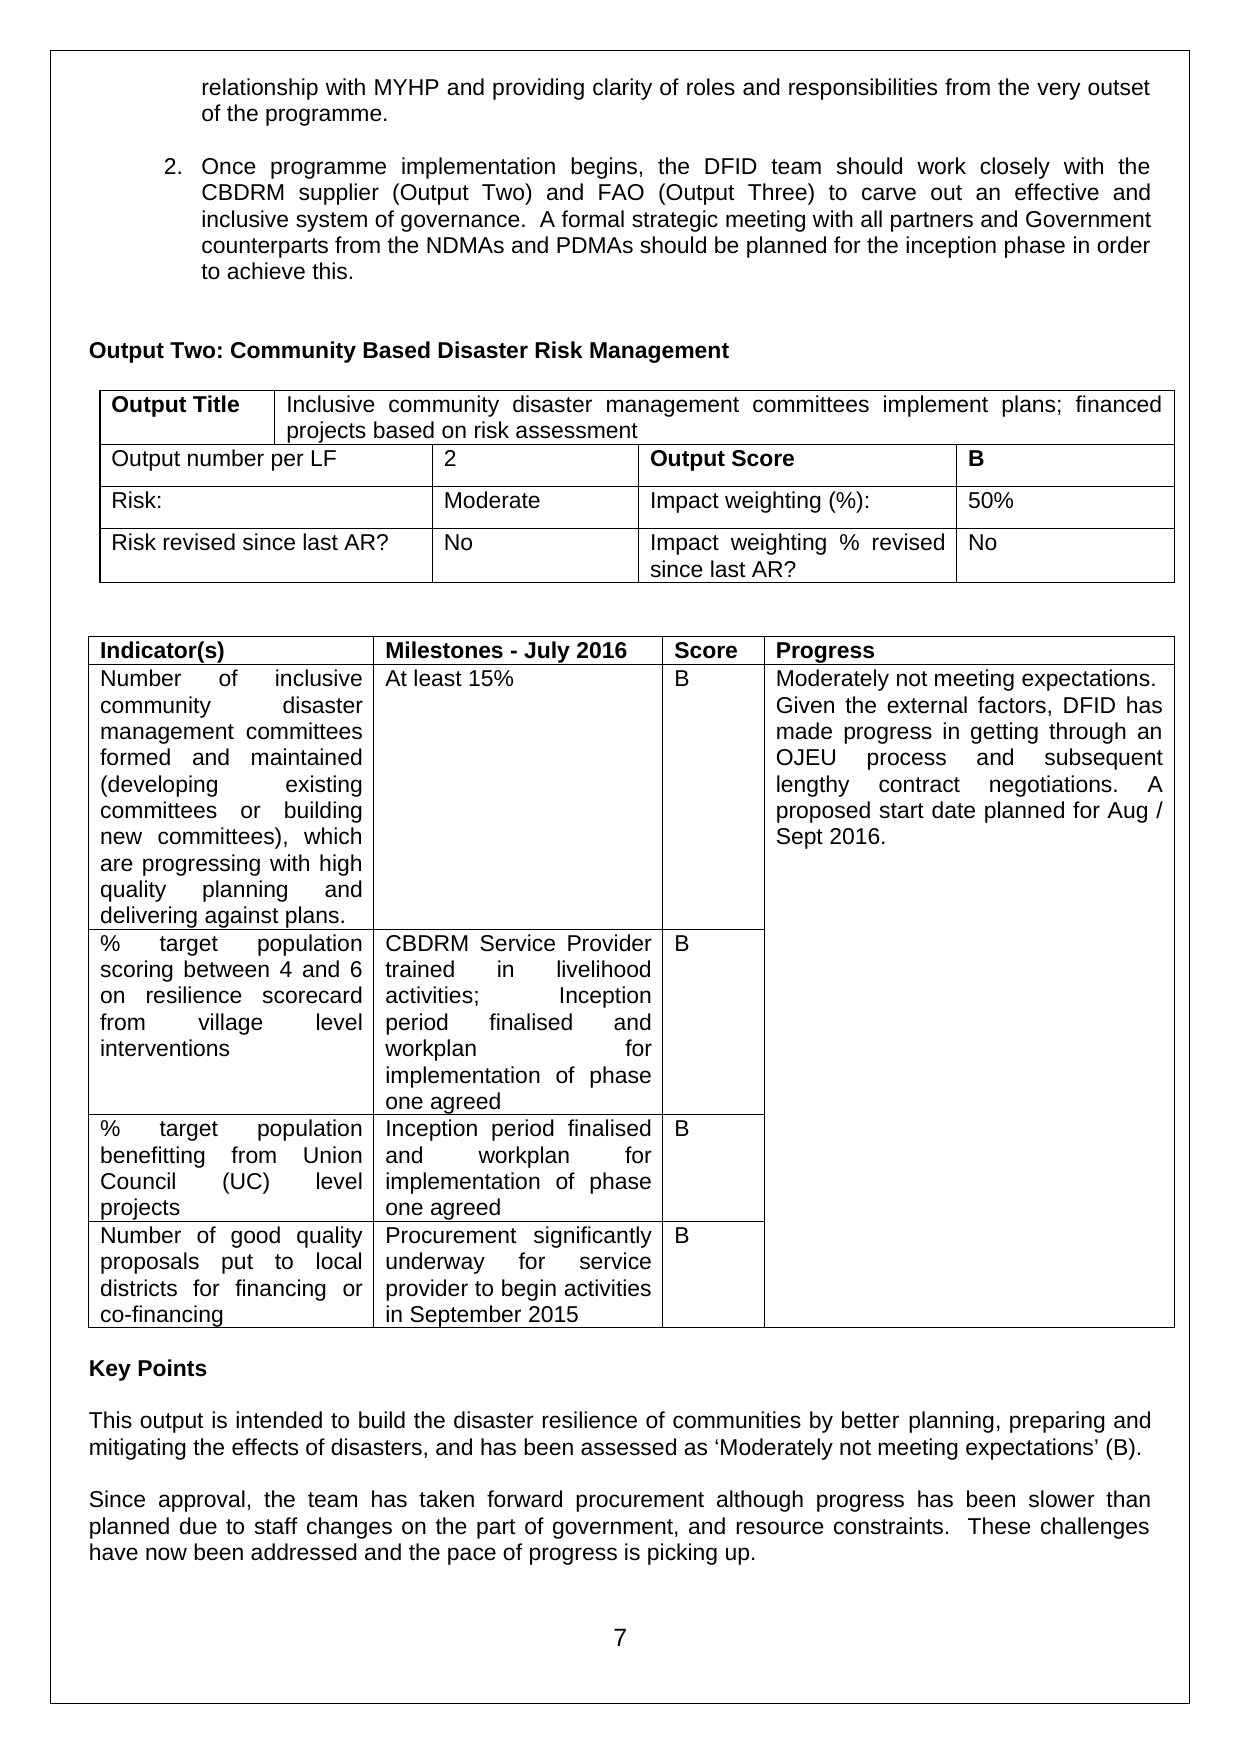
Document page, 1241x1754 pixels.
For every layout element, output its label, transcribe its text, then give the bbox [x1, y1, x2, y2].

table_cell 50% [957, 487, 1174, 528]
table_cell 2 [433, 445, 638, 486]
table_cell Risk: [101, 487, 432, 528]
table_cell Procurement significantly underway for service provider to begin activities in September 2015 [374, 1222, 662, 1327]
table_cell No [957, 529, 1174, 582]
table_cell At least 15% [374, 665, 662, 929]
table_header Output Title [101, 391, 274, 444]
table_header Score [663, 637, 764, 664]
table_header Progress [765, 637, 1174, 664]
table_cell Impact weighting % revised since last AR? [639, 529, 956, 582]
text This output is intended to build the disaster resilience of communities by better planning, preparing and mitigating the effects of disasters, and has been assessed as ‘Moderately not meeting expectations’ (B). [89, 1407, 1152, 1460]
text Since approval, the team has taken forward procurement although progress has been slower than planned due to staff changes on the part of government, and resource constraints. These challenges have now been addressed and the pace of progress is picking up. [89, 1486, 1152, 1565]
table_cell Number of good quality proposals put to local districts for financing or co-financing [89, 1222, 373, 1327]
table_cell Number of inclusive community disaster management committees formed and maintained (developing existing committees or building new committees), which are progressing with high quality planning and delivering against plans. [89, 665, 373, 929]
text Key Points [89, 1354, 1152, 1381]
table_cell No [433, 529, 638, 582]
table_cell % target population scoring between 4 and 6 on resilience scorecard from village level interventions [89, 930, 373, 1114]
table_header Milestones - July 2016 [374, 637, 662, 664]
table_header Indicator(s) [89, 637, 373, 664]
table_cell B [663, 1115, 764, 1221]
list relationship with MYHP and providing clarity of roles and responsibilities from the very outset of the programme. [164, 74, 1152, 127]
table_cell Output number per LF [101, 445, 432, 486]
table_cell Moderate [433, 487, 638, 528]
text Output Two: Community Based Disaster Risk Management [89, 337, 1152, 364]
table_cell Impact weighting (%): [639, 487, 956, 528]
table_cell B [663, 665, 764, 929]
table_cell Inception period finalised and workplan for implementation of phase one agreed [374, 1115, 662, 1221]
table_cell B [957, 445, 1174, 486]
table_cell B [663, 1222, 764, 1327]
table_cell Moderately not meeting expectations. Given the external factors, DFID has made progress in getting through an OJEU process and subsequent lengthy contract negotiations. A proposed start date planned for Aug / Sept 2016. [765, 665, 1174, 1327]
table_header Inclusive community disaster management committees implement plans; financed projects based on risk assessment [275, 391, 1174, 444]
table_cell Risk revised since last AR? [101, 529, 432, 582]
table_cell CBDRM Service Provider trained in livelihood activities; Inception period finalised and workplan for implementation of phase one agreed [374, 930, 662, 1114]
table_cell Output Score [639, 445, 956, 486]
table_cell B [663, 930, 764, 1114]
table_cell % target population benefitting from Union Council (UC) level projects [89, 1115, 373, 1221]
list Once programme implementation begins, the DFID team should work closely with the CBDRM supplier (Output Two) and FAO (Output Three) to carve out an effective and inclusive system of governance. A formal strategic meeting with all partners and Government counterparts from the NDMAs and PDMAs should be planned for the inception phase in order to achieve this. [164, 153, 1152, 285]
